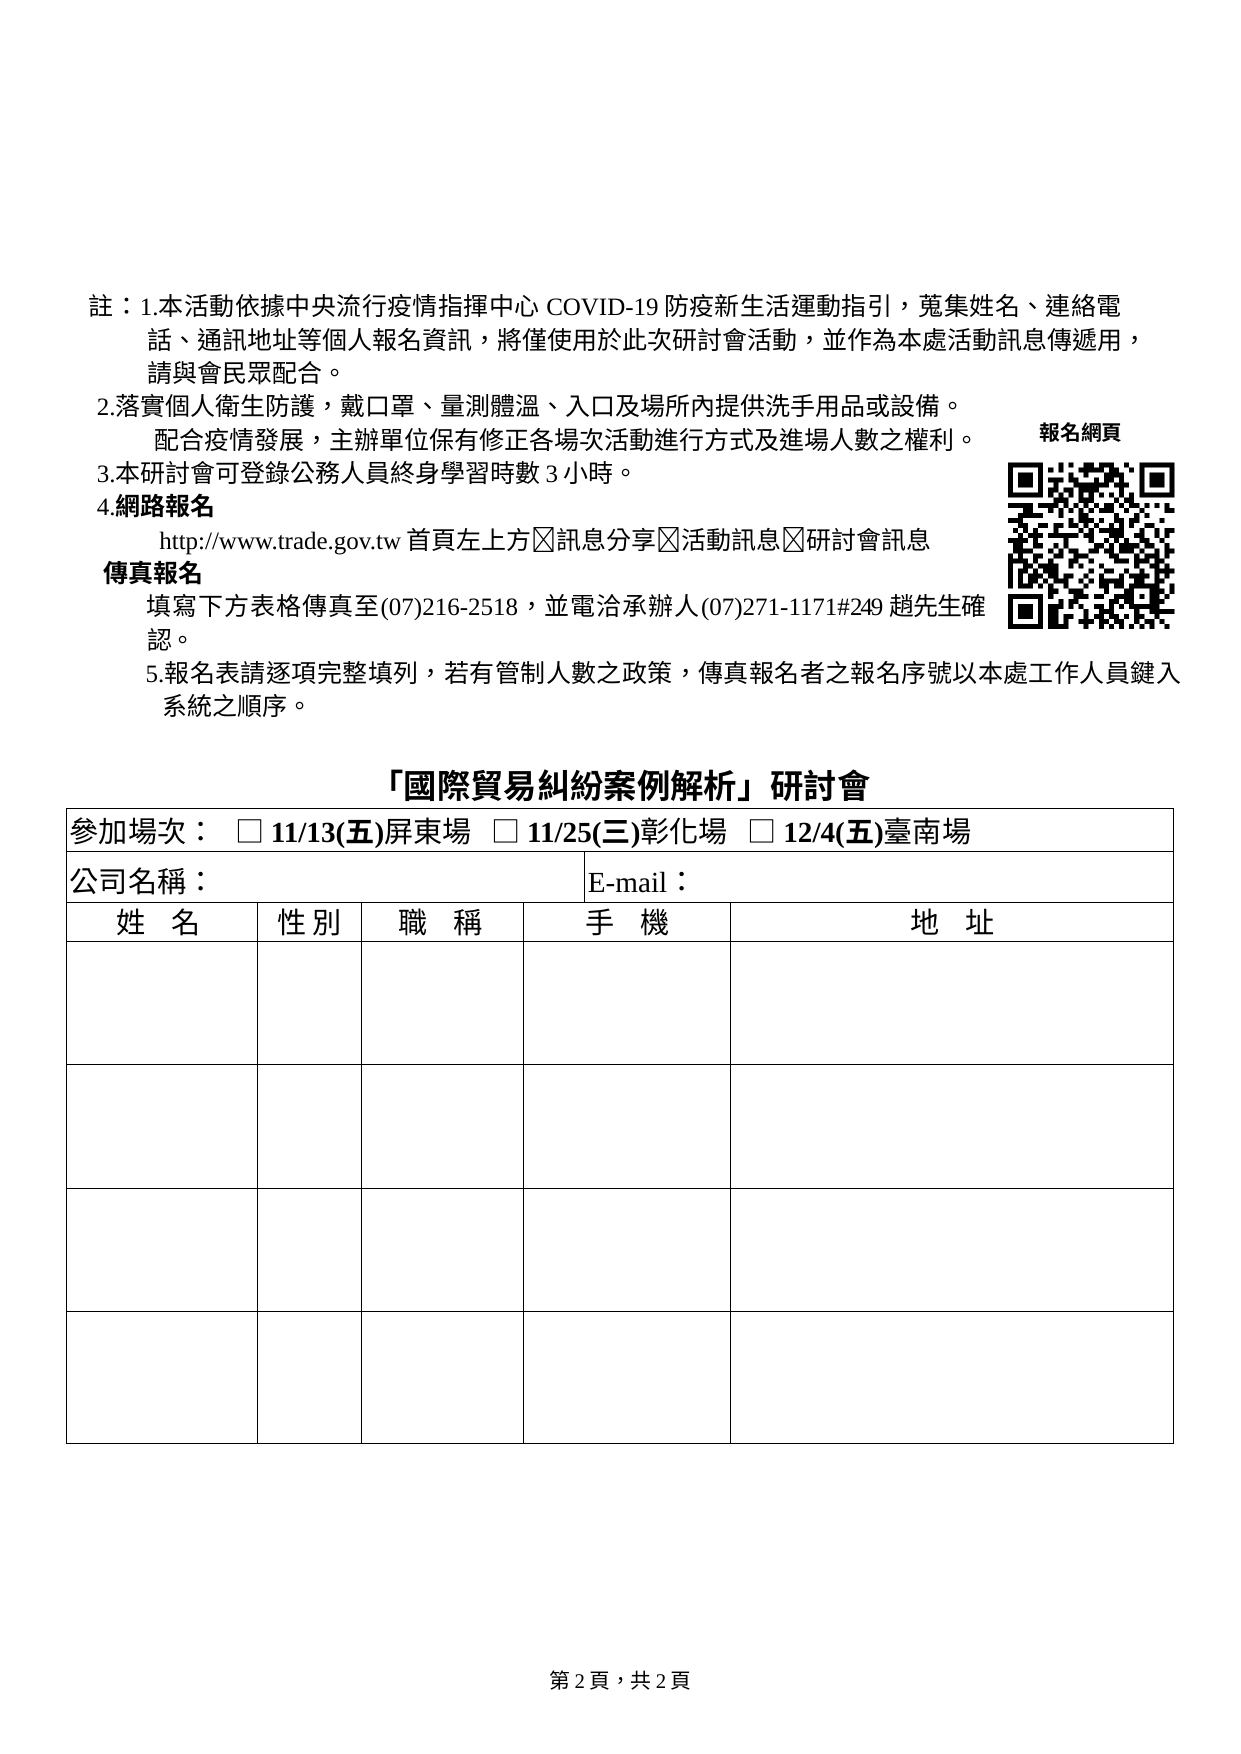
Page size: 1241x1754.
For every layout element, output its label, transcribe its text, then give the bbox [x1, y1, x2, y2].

table_cell [524, 1065, 730, 1188]
table_cell 性 別 [258, 903, 361, 941]
table_cell [67, 1189, 257, 1311]
table_header 參加場次： □ 11/13(五)屏東場 □ 11/25(三)彰化場 □ 12/4(五)臺南場 [67, 809, 1173, 851]
text 5.報名表請逐項完整填列，若有管制人數之政策，傳真報名者之報名序號以本處工作人員鍵入系統之順序。 [145, 656, 1181, 722]
table_cell 手 機 [524, 903, 730, 941]
table_cell [524, 1312, 730, 1442]
table_cell [67, 1312, 257, 1442]
text 傳真報名 [59, 556, 1004, 589]
text 4.網路報名 [59, 489, 1004, 522]
table_cell [731, 1189, 1173, 1311]
table_cell [258, 942, 361, 1064]
text 3.本研討會可登錄公務人員終身學習時數3小時。 [59, 456, 1078, 489]
table_cell [67, 1065, 257, 1188]
table_cell [524, 942, 730, 1064]
table_cell 職 稱 [362, 903, 523, 941]
table_cell [258, 1065, 361, 1188]
table_cell [258, 1312, 361, 1442]
text 2.落實個人衛生防護，戴口罩、量測體溫、入口及場所內提供洗手用品或設備。 配合疫情發展，主辦單位保有修正各場次活動進行方式及進場人數之權利。 [59, 389, 1093, 456]
table_cell [731, 1065, 1173, 1188]
table_cell [362, 1312, 523, 1442]
text 報名網頁 [1039, 420, 1146, 445]
text http://www.trade.gov.tw首頁左上方訊息分享活動訊息研討會訊息 [159, 522, 1004, 556]
text 註：1.本活動依據中央流行疫情指揮中心COVID-19防疫新生活運動指引，蒐集姓名、連絡電話、通訊地址等個人報名資訊，將僅使用於此次研討會活動，並作為本處活動訊息傳遞用，請與會民眾配合。 [88, 289, 1122, 389]
table_cell [731, 1312, 1173, 1442]
text 填寫下方表格傳真至(07)216-2518，並電洽承辦人(07)271-1171#249 趙先生確認。 [147, 589, 1181, 656]
table_cell [524, 1189, 730, 1311]
text 「國際貿易糾紛案例解析」研討會 [59, 760, 1181, 808]
table_cell 地 址 [731, 903, 1173, 941]
table_cell [258, 1189, 361, 1311]
table_cell [67, 942, 257, 1064]
picture [1004, 457, 1180, 635]
table_cell E-mail： [585, 852, 1173, 902]
table_cell 姓 名 [67, 903, 257, 941]
table_cell [731, 942, 1173, 1064]
table_cell [362, 1189, 523, 1311]
table_cell 公司名稱： [67, 852, 584, 902]
table_cell [362, 942, 523, 1064]
table_cell [362, 1065, 523, 1188]
